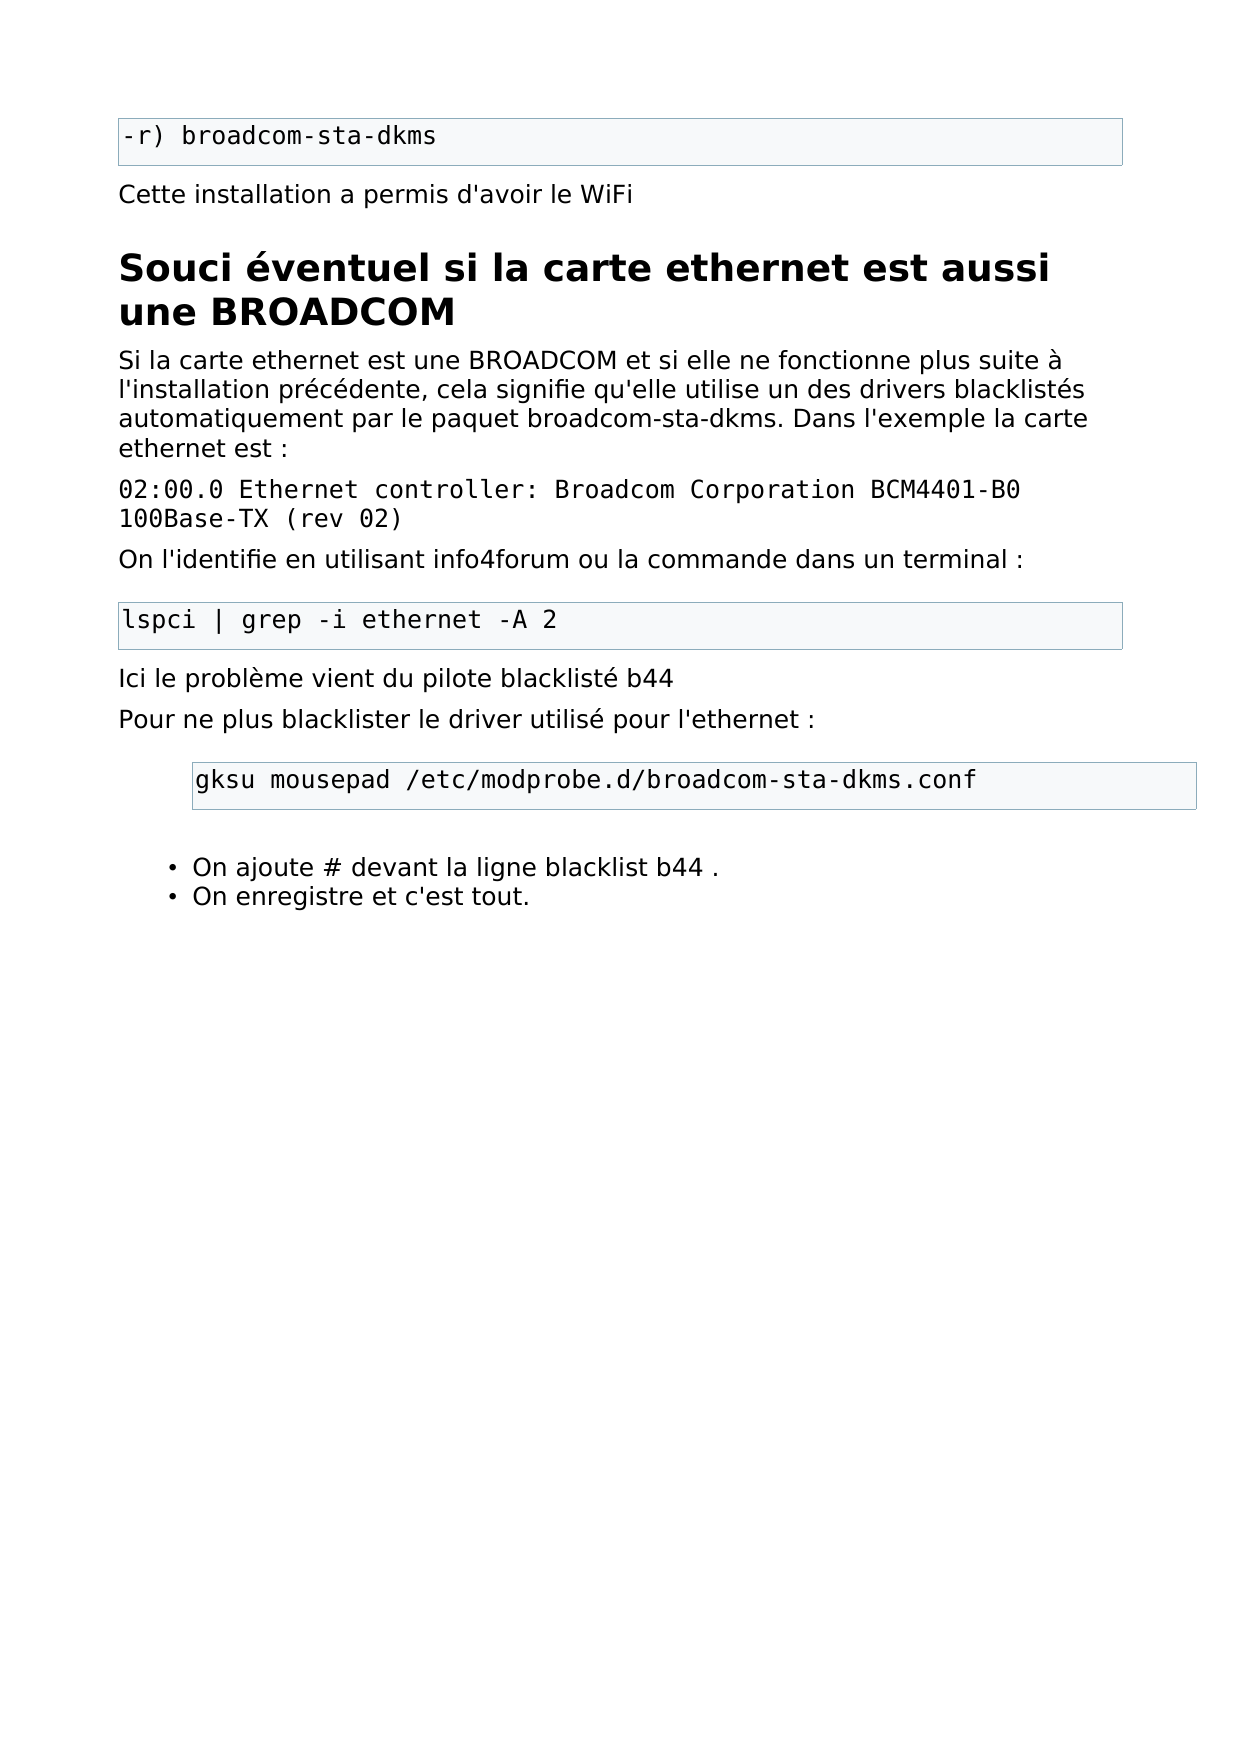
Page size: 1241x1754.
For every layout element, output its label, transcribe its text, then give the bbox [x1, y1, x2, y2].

table_header gksu mousepad /etc/modprobe.d/broadcom-sta-dkms.conf [193, 763, 1196, 809]
text Ici le problème vient du pilote blacklisté b44 [118, 664, 1122, 693]
list On ajoute # devant la ligne blacklist b44 . [177, 853, 1122, 882]
table_header lspci | grep -i ethernet -A 2 [119, 603, 1122, 649]
text Cette installation a permis d'avoir le WiFi [118, 180, 1122, 209]
text 02:00.0 Ethernet controller: Broadcom Corporation BCM4401-B0 100Base-TX (rev 02) [118, 476, 1122, 534]
subtitle Souci éventuel si la carte ethernet est aussi une BROADCOM [118, 247, 1122, 334]
table_header -r) broadcom-sta-dkms [119, 119, 1122, 165]
text Si la carte ethernet est une BROADCOM et si elle ne fonctionne plus suite à l'installation précédente, cela signifie qu'elle utilise un des drivers blacklistés automatiquement par le paquet broadcom-sta-dkms. Dans l'exemple la carte ethernet est : [118, 346, 1122, 463]
text Pour ne plus blacklister le driver utilisé pour l'ethernet : [118, 706, 1122, 735]
text On l'identifie en utilisant info4forum ou la commande dans un terminal : [118, 546, 1122, 575]
list On enregistre et c'est tout. [177, 882, 1122, 912]
